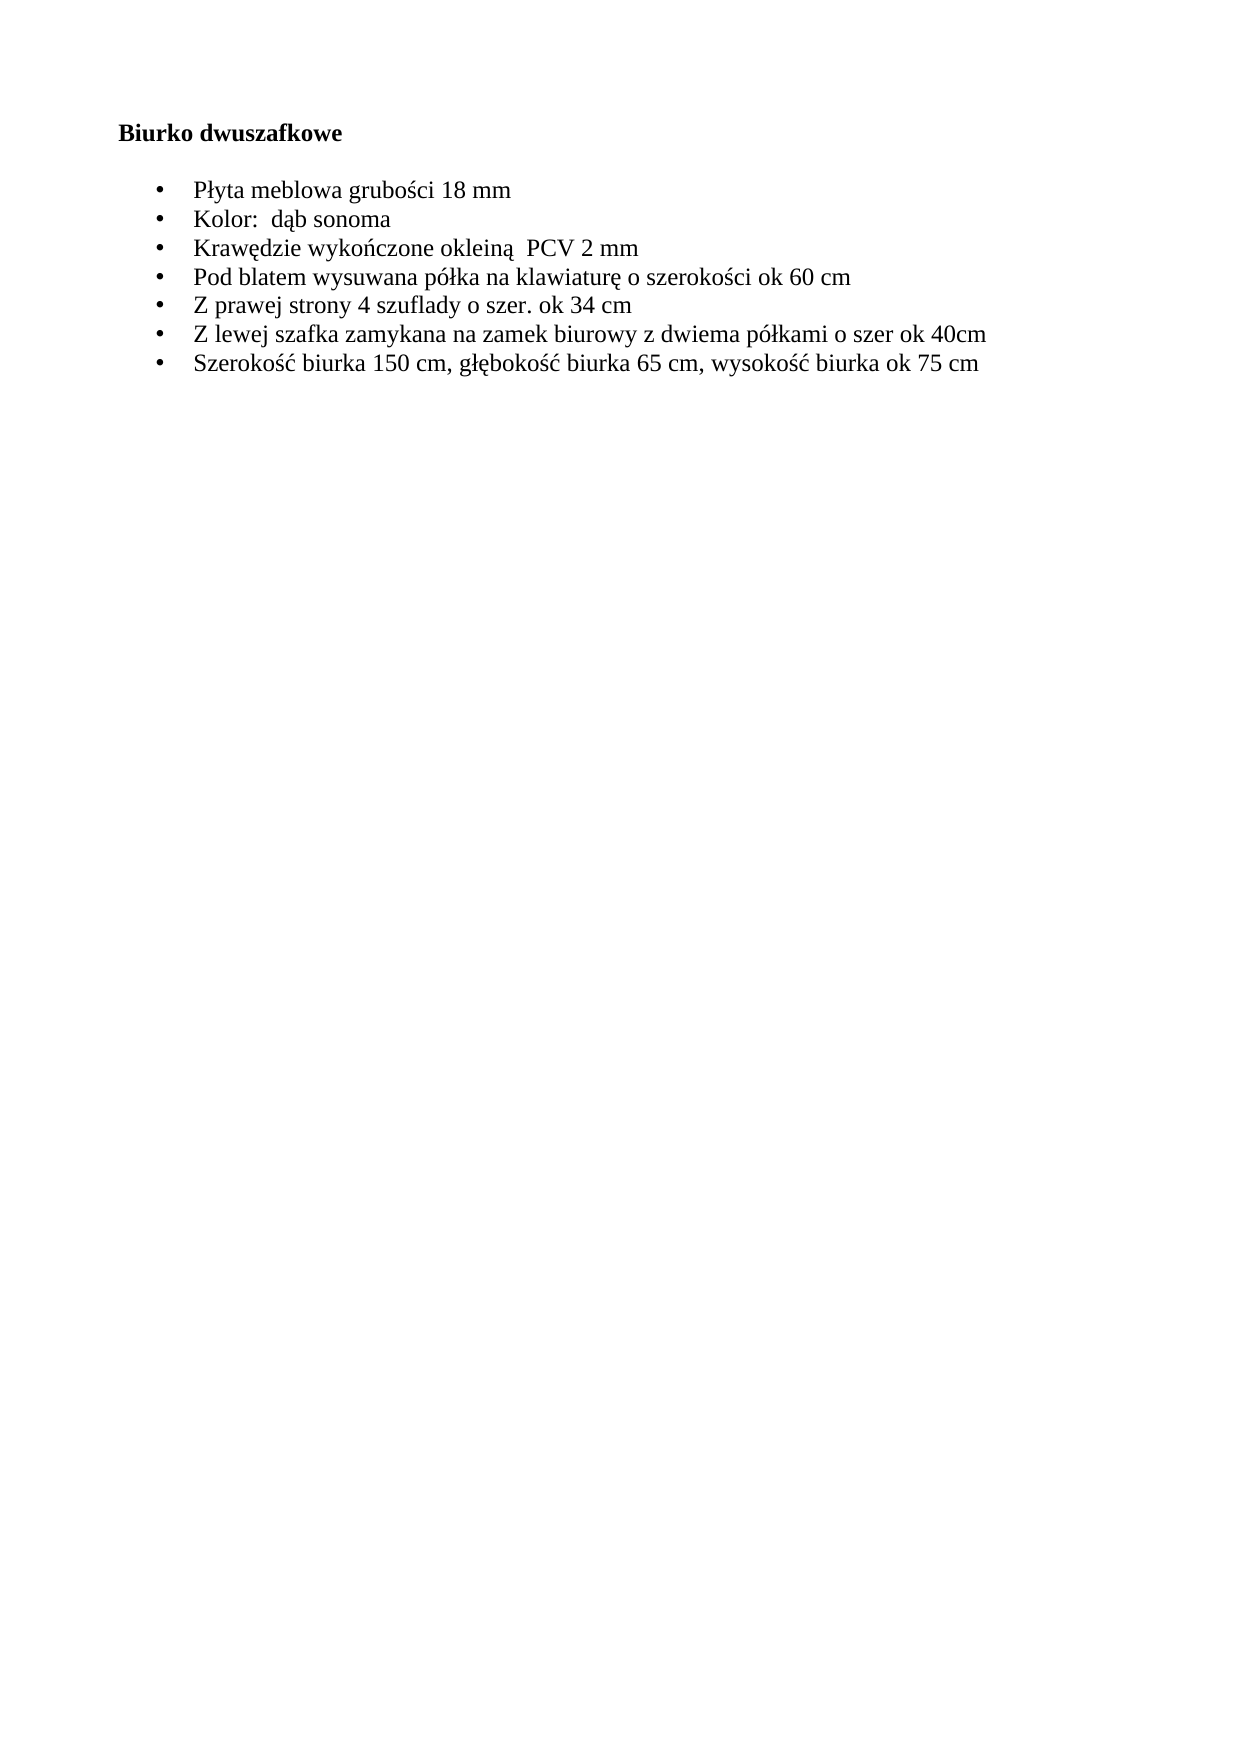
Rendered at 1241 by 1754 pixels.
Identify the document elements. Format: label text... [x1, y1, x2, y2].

list Krawędzie wykończone okleiną PCV 2 mm [156, 233, 1122, 262]
list Z prawej strony 4 szuflady o szer. ok 34 cm [156, 291, 1122, 319]
list Pod blatem wysuwana półka na klawiaturę o szerokości ok 60 cm [156, 262, 1122, 291]
list Z lewej szafka zamykana na zamek biurowy z dwiema półkami o szer ok 40cm [156, 319, 1122, 348]
list Kolor: dąb sonoma [156, 204, 1122, 233]
list Szerokość biurka 150 cm, głębokość biurka 65 cm, wysokość biurka ok 75 cm [156, 348, 1122, 377]
list Płyta meblowa grubości 18 mm [156, 176, 1122, 204]
text Biurko dwuszafkowe [118, 118, 1122, 147]
